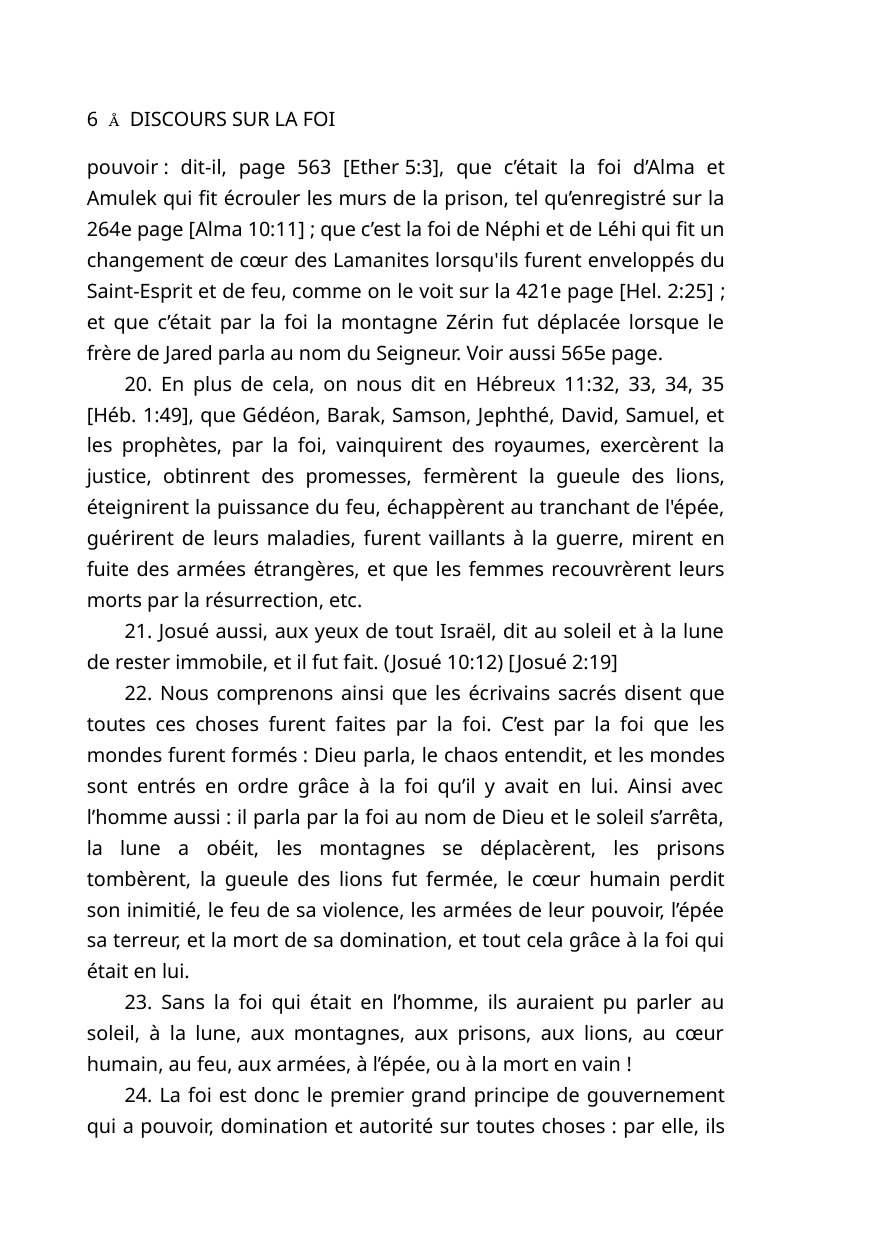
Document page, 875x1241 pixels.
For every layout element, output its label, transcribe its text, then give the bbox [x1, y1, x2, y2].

text 21. Josué aussi, aux yeux de tout Israël, dit au soleil et à la lune de rester immobile, et il fut fait. (Josué 10:12) [Josué 2:19] [87, 617, 725, 675]
text 23. Sans la foi qui était en l’homme, ils auraient pu parler au soleil, à la lune, aux montagnes, aux prisons, aux lions, au cœur humain, au feu, aux armées, à l’épée, ou à la mort en vain ! [87, 989, 725, 1077]
text 24. La foi est donc le premier grand principe de gouvernement qui a pouvoir, domination et autorité sur toutes choses : par elle, ils [87, 1081, 725, 1139]
text 22. Nous comprenons ainsi que les écrivains sacrés disent que toutes ces choses furent faites par la foi. C’est par la foi que les mondes furent formés : Dieu parla, le chaos entendit, et les mondes sont entrés en ordre grâce à la foi qu’il y avait en lui. Ainsi avec l’homme aussi : il parla par la foi au nom de Dieu et le soleil s’arrêta, la lune a obéit, les montagnes se déplacèrent, les prisons tombèrent, la gueule des lions fut fermée, le cœur humain perdit son inimitié, le feu de sa violence, les armées de leur pouvoir, l’épée sa terreur, et la mort de sa domination, et tout cela grâce à la foi qui était en lui. [87, 679, 725, 985]
text 20. En plus de cela, on nous dit en Hébreux 11:32, 33, 34, 35 [Héb. 1:49], que Gédéon, Barak, Samson, Jephthé, David, Samuel, et les prophètes, par la foi, vainquirent des royaumes, exercèrent la justice, obtinrent des promesses, fermèrent la gueule des lions, éteignirent la puissance du feu, échappèrent au tranchant de l'épée, guérirent de leurs maladies, furent vaillants à la guerre, mirent en fuite des armées étrangères, et que les femmes recouvrèrent leurs morts par la résurrection, etc. [87, 370, 725, 613]
text pouvoir : dit-il, page 563 [Ether 5:3], que c’était la foi d’Alma et Amulek qui fit écrouler les murs de la prison, tel qu’enregistré sur la 264e page [Alma 10:11] ; que c’est la foi de Néphi et de Léhi qui fit un changement de cœur des Lamanites lorsqu'ils furent enveloppés du Saint-Esprit et de feu, comme on le voit sur la 421e page [Hel. 2:25] ; et que c’était par la foi la montagne Zérin fut déplacée lorsque le frère de Jared parla au nom du Seigneur. Voir aussi 565e page. [87, 153, 725, 366]
